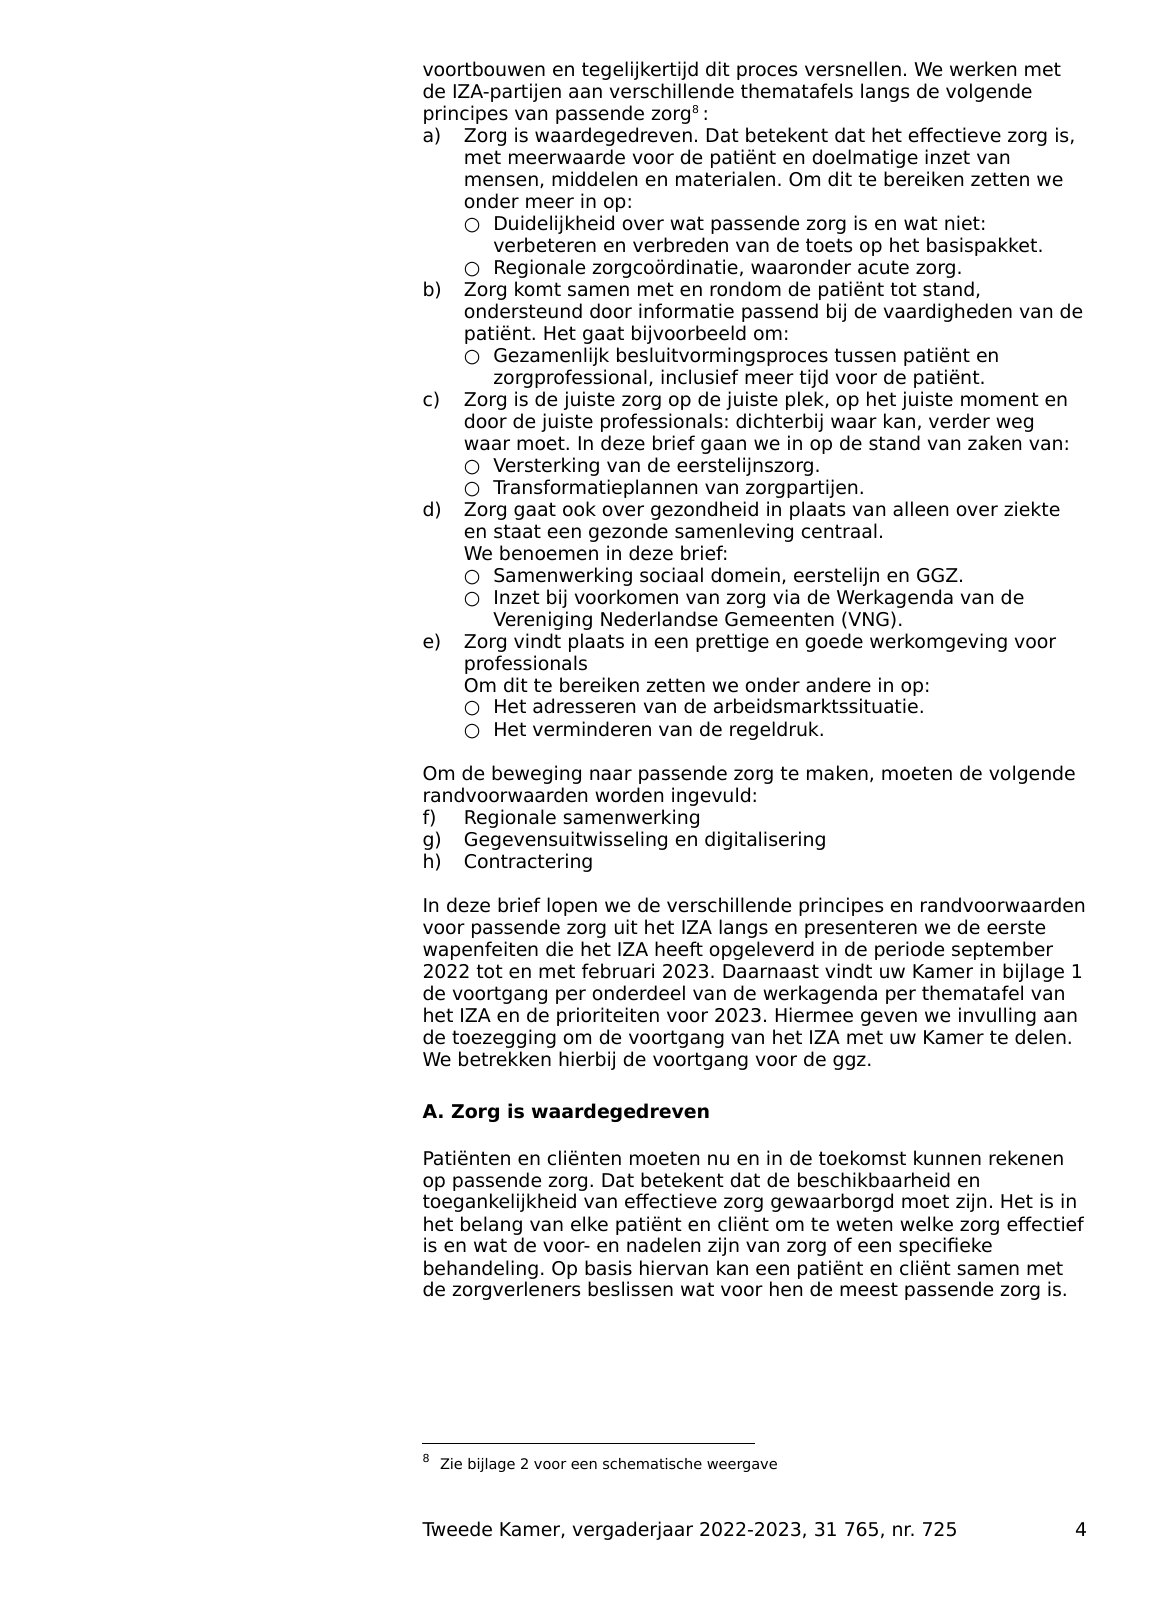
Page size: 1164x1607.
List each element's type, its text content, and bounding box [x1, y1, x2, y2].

text In deze brief lopen we de verschillende principes en randvoorwaarden voor passende zorg uit het IZA langs en presenteren we de eerste wapenfeiten die het IZA heeft opgeleverd in de periode september 2022 tot en met februari 2023. Daarnaast vindt uw Kamer in bijlage 1 de voortgang per onderdeel van de werkagenda per thematafel van het IZA en de prioriteiten voor 2023. Hiermee geven we invulling aan de toezegging om de voortgang van het IZA met uw Kamer te delen. We betrekken hierbij de voortgang voor de ggz. [422, 895, 1087, 1071]
text c) Zorg is de juiste zorg op de juiste plek, op het juiste moment en door de juiste professionals: dichterbij waar kan, verder weg waar moet. In deze brief gaan we in op de stand van zaken van: [422, 389, 1087, 455]
text ○ Samenwerking sociaal domein, eerstelijn en GGZ. [464, 564, 1087, 587]
text Om dit te bereiken zetten we onder andere in op: [464, 674, 1087, 696]
text ○ Het adresseren van de arbeidsmarktssituatie. [464, 696, 1087, 718]
text ○ Inzet bij voorkomen van zorg via de Werkagenda van de Vereniging Nederlandse Gemeenten (VNG). [464, 587, 1087, 631]
text g) Gegevensuitwisseling en digitalisering [422, 828, 1087, 851]
text ○ Transformatieplannen van zorgpartijen. [464, 477, 1087, 499]
text ○ Versterking van de eerstelijnszorg. [464, 455, 1087, 477]
text ○ Het verminderen van de regeldruk. [464, 718, 1087, 740]
text ○ Regionale zorgcoördinatie, waaronder acute zorg. [464, 257, 1087, 279]
subtitle A. Zorg is waardegedreven [422, 1101, 1087, 1122]
text Patiënten en cliënten moeten nu en in de toekomst kunnen rekenen op passende zorg. Dat betekent dat de beschikbaarheid en toegankelijkheid van effectieve zorg gewaarborgd moet zijn. Het is in het belang van elke patiënt en cliënt om te weten welke zorg effectief is en wat de voor- en nadelen zijn van zorg of een specifieke behandeling. Op basis hiervan kan een patiënt en cliënt samen met de zorgverleners beslissen wat voor hen de meest passende zorg is. [422, 1147, 1087, 1301]
text Om de beweging naar passende zorg te maken, moeten de volgende randvoorwaarden worden ingevuld: [422, 763, 1087, 807]
text ○ Duidelijkheid over wat passende zorg is en wat niet: verbeteren en verbreden van de toets op het basispakket. [464, 213, 1087, 257]
text b) Zorg komt samen met en rondom de patiënt tot stand, ondersteund door informatie passend bij de vaardigheden van de patiënt. Het gaat bijvoorbeeld om: [422, 279, 1087, 345]
text d) Zorg gaat ook over gezondheid in plaats van alleen over ziekte en staat een gezonde samenleving centraal. [422, 499, 1087, 543]
text h) Contractering [422, 851, 1087, 872]
text ○ Gezamenlijk besluitvormingsproces tussen patiënt en zorgprofessional, inclusief meer tijd voor de patiënt. [464, 345, 1087, 389]
text e) Zorg vindt plaats in een prettige en goede werkomgeving voor professionals [422, 631, 1087, 674]
text a) Zorg is waardegedreven. Dat betekent dat het effectieve zorg is, met meerwaarde voor de patiënt en doelmatige inzet van mensen, middelen en materialen. Om dit te bereiken zetten we onder meer in op: [422, 125, 1087, 213]
text f) Regionale samenwerking [422, 807, 1087, 828]
text We benoemen in deze brief: [464, 543, 1087, 564]
text Zie bijlage 2 voor een schematische weergave [422, 1452, 1087, 1474]
text voortbouwen en tegelijkertijd dit proces versnellen. We werken met de IZA-partijen aan verschillende thematafels langs de volgende principes van passende zorg: [422, 59, 1087, 125]
